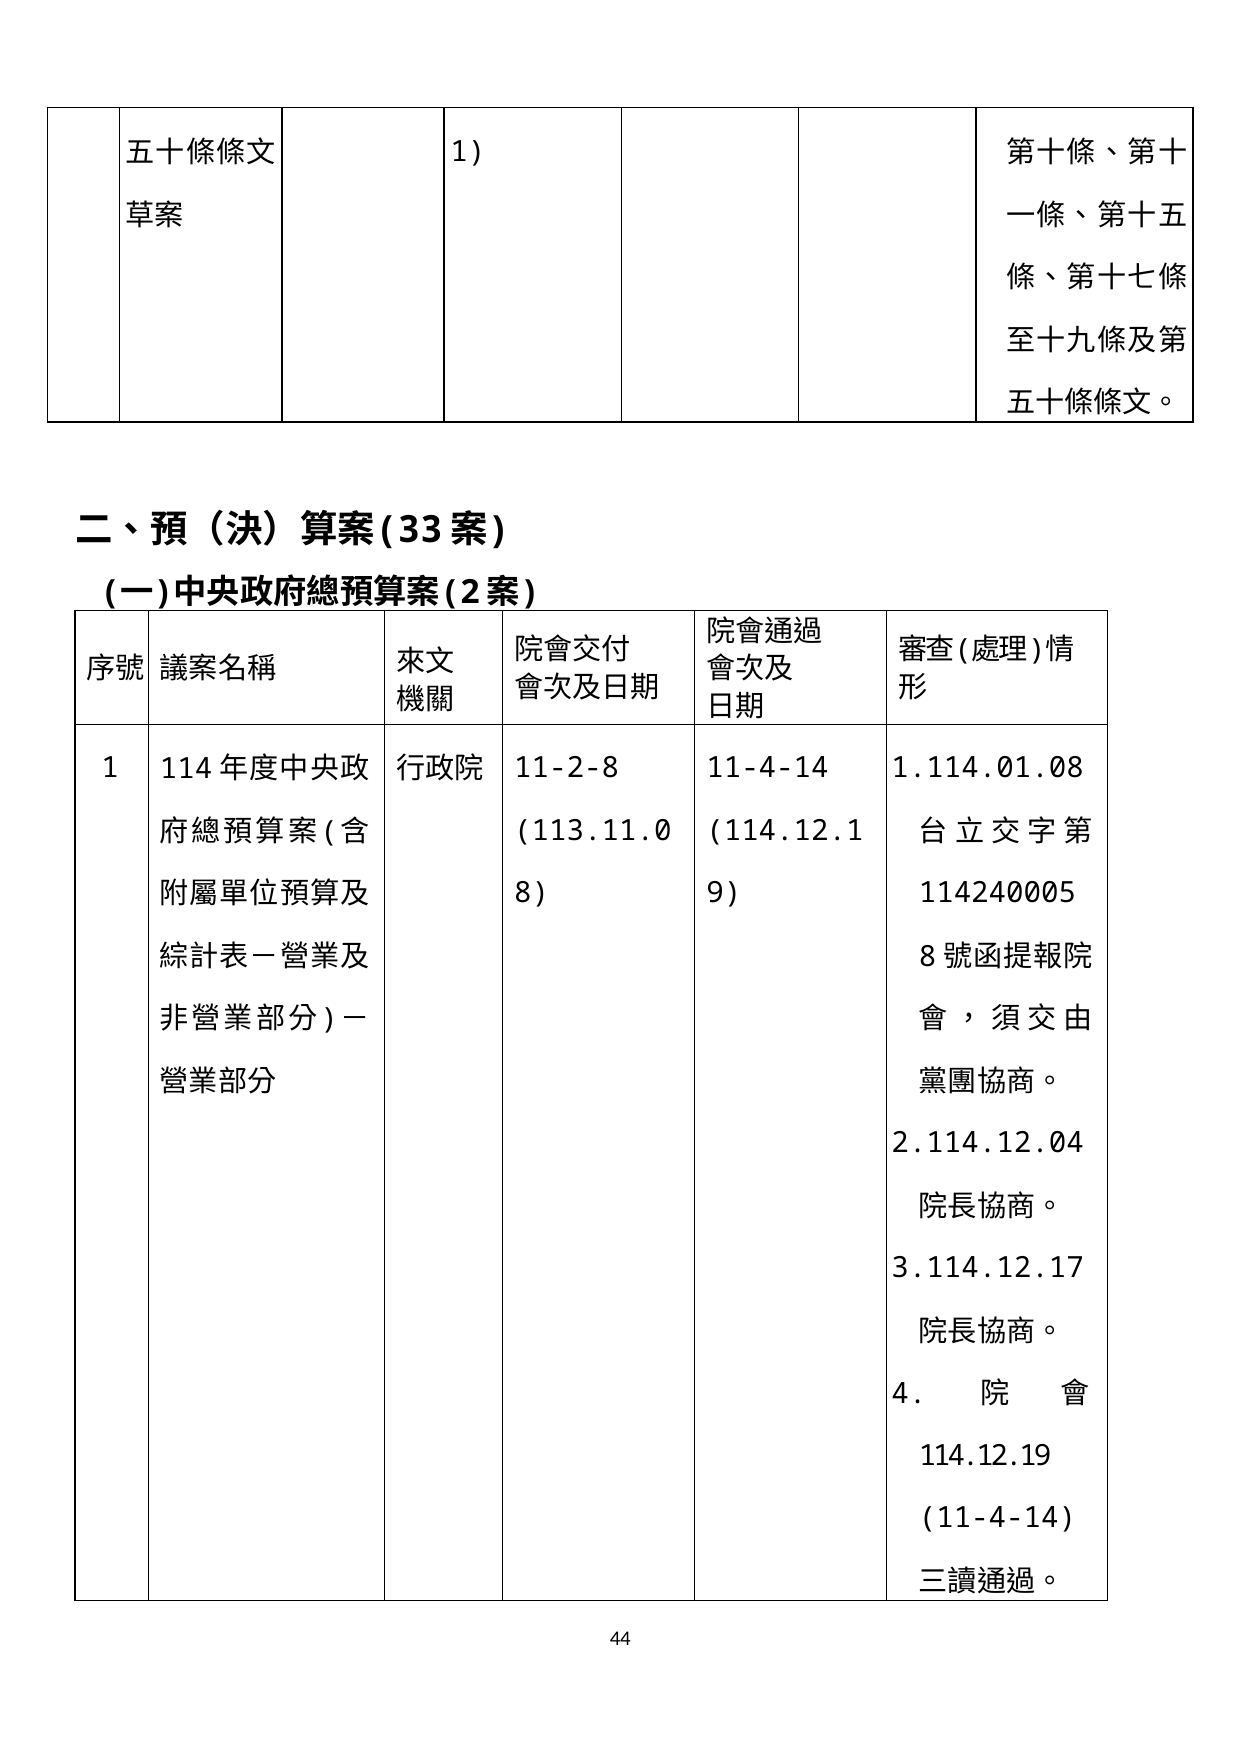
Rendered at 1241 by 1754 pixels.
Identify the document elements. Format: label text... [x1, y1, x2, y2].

table_cell 114年度中央政府總預算案(含附屬單位預算及綜計表－營業及非營業部分)－營業部分 [149, 725, 384, 1599]
table_header 院會交付 會次及日期 [503, 611, 694, 723]
table_header 院會通過 會次及 日期 [695, 611, 886, 723]
table_cell 1) [445, 108, 621, 421]
table_cell 第十條、第十一條、第十五條、第十七條至十九條及第五十條條文。 [977, 108, 1192, 421]
table_header 審查(處理)情形 [887, 611, 1107, 723]
table_cell [48, 108, 119, 421]
subtitle 二、預（決）算案(33案) [75, 485, 1165, 547]
table_cell 行政院 [385, 725, 502, 1599]
table_cell 1 [76, 725, 148, 1599]
table_cell [283, 108, 443, 421]
subtitle (一)中央政府總預算案(2案) [100, 547, 1165, 610]
table_header 議案名稱 [149, 611, 384, 723]
table_cell 11-2-8 (113.11.08) [503, 725, 694, 1599]
table_cell 1.114.01.08台立交字第1142400058號函提報院會，須交由黨團協商。 2.114.12.04院長協商。 3.114.12.17院長協商。 4.院會114.12.19 (11-4-14)三讀通過。 [887, 725, 1107, 1599]
table_cell [622, 108, 798, 421]
table_header 序號 [76, 611, 148, 723]
table_cell 11-4-14 (114.12.19) [695, 725, 886, 1599]
table_header 來文 機關 [385, 611, 502, 723]
table_cell [799, 108, 975, 421]
table_cell 五十條條文草案 [120, 108, 281, 421]
